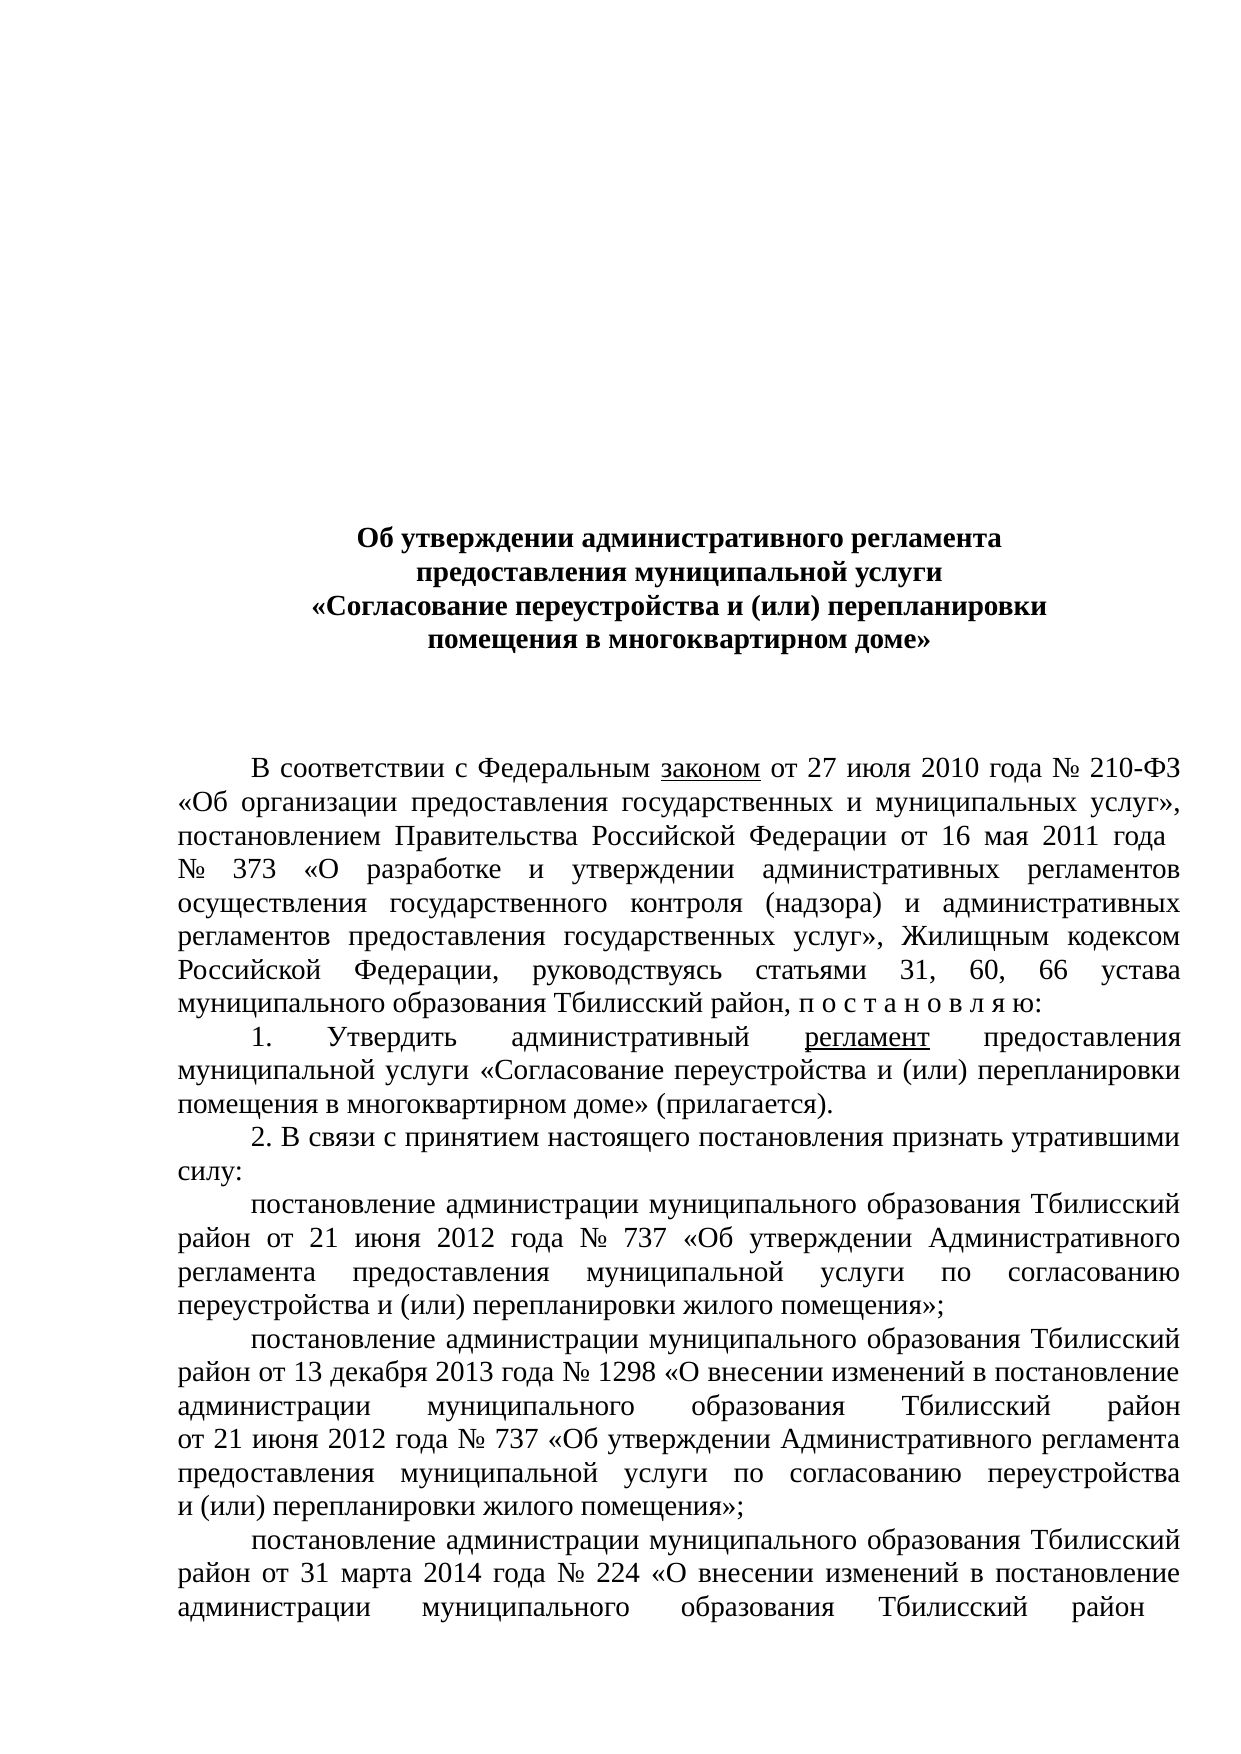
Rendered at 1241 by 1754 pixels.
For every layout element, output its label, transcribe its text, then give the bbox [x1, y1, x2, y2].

text постановление администрации муниципального образования Тбилисский район от 31 марта 2014 года № 224 «О внесении изменений в постановление администрации муниципального образования Тбилисский район [177, 1522, 1181, 1623]
text В соответствии с Федеральным законом от 27 июля 2010 года № 210-ФЗ «Об организации предоставления государственных и муниципальных услуг», постановлением Правительства Российской Федерации от 16 мая 2011 года № 373 «О разработке и утверждении административных регламентов осуществления государственного контроля (надзора) и административных регламентов предоставления государственных услуг», Жилищным кодексом Российской Федерации, руководствуясь статьями 31, 60, 66 устава муниципального образования Тбилисский район, п о с т а н о в л я ю: [177, 751, 1181, 1019]
text 1. Утвердить административный регламент предоставления муниципальной услуги «Согласование переустройства и (или) перепланировки помещения в многоквартирном доме» (прилагается). [177, 1019, 1181, 1119]
text Об утверждении административного регламента [177, 521, 1181, 554]
text 2. В связи с принятием настоящего постановления признать утратившими силу: [177, 1119, 1181, 1187]
text постановление администрации муниципального образования Тбилисский район от 13 декабря 2013 года № 1298 «О внесении изменений в постановление администрации муниципального образования Тбилисский район от 21 июня 2012 года № 737 «Об утверждении Административного регламента предоставления муниципальной услуги по согласованию переустройства и (или) перепланировки жилого помещения»; [177, 1321, 1181, 1522]
text постановление администрации муниципального образования Тбилисский район от 21 июня 2012 года № 737 «Об утверждении Административного регламента предоставления муниципальной услуги по согласованию переустройства и (или) перепланировки жилого помещения»; [177, 1187, 1181, 1321]
text предоставления муниципальной услуги «Согласование переустройства и (или) перепланировки помещения в многоквартирном доме» [177, 554, 1181, 655]
